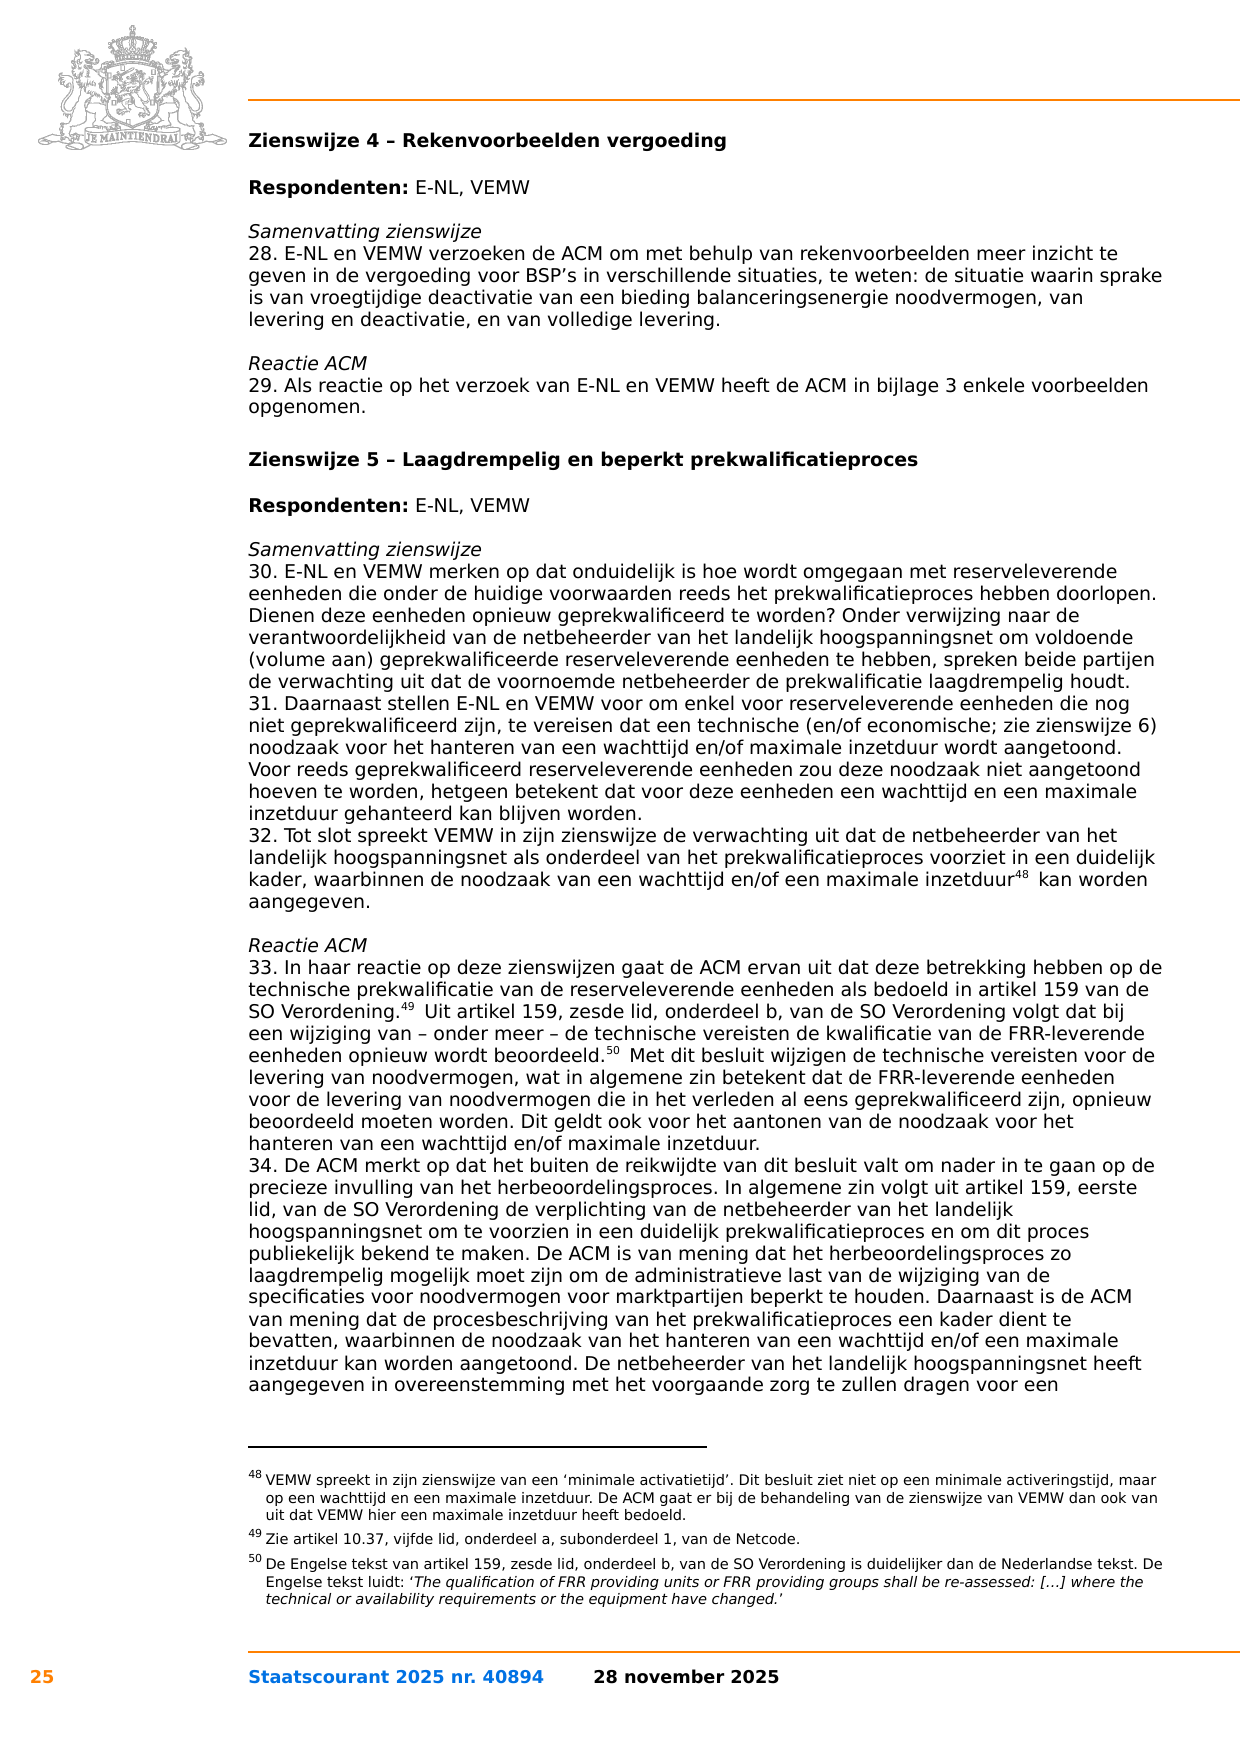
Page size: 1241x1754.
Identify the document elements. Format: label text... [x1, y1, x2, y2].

text 31. Daarnaast stellen E-NL en VEMW voor om enkel voor reserveleverende eenheden die nog niet geprekwalificeerd zijn, te vereisen dat een technische (en/of economische; zie zienswijze 6) noodzaak voor het hanteren van een wachttijd en/of maximale inzetduur wordt aangetoond. Voor reeds geprekwalificeerd reserveleverende eenheden zou deze noodzaak niet aangetoond hoeven te worden, hetgeen betekent dat voor deze eenheden een wachttijd en een maximale inzetduur gehanteerd kan blijven worden. [248, 693, 1163, 825]
subtitle Zienswijze 5 – Laagdrempelig en beperkt prekwalificatieproces [248, 448, 1163, 470]
text Respondenten: E-NL, VEMW [248, 177, 1163, 199]
subtitle Zienswijze 4 – Rekenvoorbeelden vergoeding [248, 130, 1163, 152]
subtitle Reactie ACM [248, 935, 1163, 957]
text 30. E-NL en VEMW merken op dat onduidelijk is hoe wordt omgegaan met reserveleverende eenheden die onder de huidige voorwaarden reeds het prekwalificatieproces hebben doorlopen. Dienen deze eenheden opnieuw geprekwalificeerd te worden? Onder verwijzing naar de verantwoordelijkheid van de netbeheerder van het landelijk hoogspanningsnet om voldoende (volume aan) geprekwalificeerde reserveleverende eenheden te hebben, spreken beide partijen de verwachting uit dat de voornoemde netbeheerder de prekwalificatie laagdrempelig houdt. [248, 561, 1163, 693]
text De Engelse tekst van artikel 159, zesde lid, onderdeel b, van de SO Verordening is duidelijker dan de Nederlandse tekst. De Engelse tekst luidt: ‘The qualification of FRR providing units or FRR providing groups shall be re-assessed: […] where the technical or availability requirements or the equipment have changed.’ [248, 1552, 1163, 1608]
picture [38, 25, 227, 150]
text 29. Als reactie op het verzoek van E-NL en VEMW heeft de ACM in bijlage 3 enkele voorbeelden opgenomen. [248, 374, 1163, 418]
subtitle Samenvatting zienswijze [248, 221, 1163, 243]
subtitle Reactie ACM [248, 352, 1163, 374]
text Respondenten: E-NL, VEMW [248, 495, 1163, 517]
subtitle Samenvatting zienswijze [248, 539, 1163, 561]
text VEMW spreekt in zijn zienswijze van een ‘minimale activatietijd’. Dit besluit ziet niet op een minimale activeringstijd, maar op een wachttijd en een maximale inzetduur. De ACM gaat er bij de behandeling van de zienswijze van VEMW dan ook van uit dat VEMW hier een maximale inzetduur heeft bedoeld. [248, 1468, 1163, 1524]
text 33. In haar reactie op deze zienswijzen gaat de ACM ervan uit dat deze betrekking hebben op de technische prekwalificatie van de reserveleverende eenheden als bedoeld in artikel 159 van de SO Verordening. Uit artikel 159, zesde lid, onderdeel b, van de SO Verordening volgt dat bij een wijziging van – onder meer – de technische vereisten de kwalificatie van de FRR-leverende eenheden opnieuw wordt beoordeeld. Met dit besluit wijzigen de technische vereisten voor de levering van noodvermogen, wat in algemene zin betekent dat de FRR-leverende eenheden voor de levering van noodvermogen die in het verleden al eens geprekwalificeerd zijn, opnieuw beoordeeld moeten worden. Dit geldt ook voor het aantonen van de noodzaak voor het hanteren van een wachttijd en/of maximale inzetduur. [248, 957, 1163, 1154]
text Zie artikel 10.37, vijfde lid, onderdeel a, subonderdeel 1, van de Netcode. [248, 1527, 1163, 1549]
text 28. E-NL en VEMW verzoeken de ACM om met behulp van rekenvoorbeelden meer inzicht te geven in de vergoeding voor BSP’s in verschillende situaties, te weten: de situatie waarin sprake is van vroegtijdige deactivatie van een bieding balanceringsenergie noodvermogen, van levering en deactivatie, en van volledige levering. [248, 243, 1163, 331]
text 34. De ACM merkt op dat het buiten de reikwijdte van dit besluit valt om nader in te gaan op de precieze invulling van het herbeoordelingsproces. In algemene zin volgt uit artikel 159, eerste lid, van de SO Verordening de verplichting van de netbeheerder van het landelijk hoogspanningsnet om te voorzien in een duidelijk prekwalificatieproces en om dit proces publiekelijk bekend te maken. De ACM is van mening dat het herbeoordelingsproces zo laagdrempelig mogelijk moet zijn om de administratieve last van de wijziging van de specificaties voor noodvermogen voor marktpartijen beperkt te houden. Daarnaast is de ACM van mening dat de procesbeschrijving van het prekwalificatieproces een kader dient te bevatten, waarbinnen de noodzaak van het hanteren van een wachttijd en/of een maximale inzetduur kan worden aangetoond. De netbeheerder van het landelijk hoogspanningsnet heeft aangegeven in overeenstemming met het voorgaande zorg te zullen dragen voor een [248, 1154, 1163, 1396]
text 32. Tot slot spreekt VEMW in zijn zienswijze de verwachting uit dat de netbeheerder van het landelijk hoogspanningsnet als onderdeel van het prekwalificatieproces voorziet in een duidelijk kader, waarbinnen de noodzaak van een wachttijd en/of een maximale inzetduur kan worden aangegeven. [248, 825, 1163, 913]
